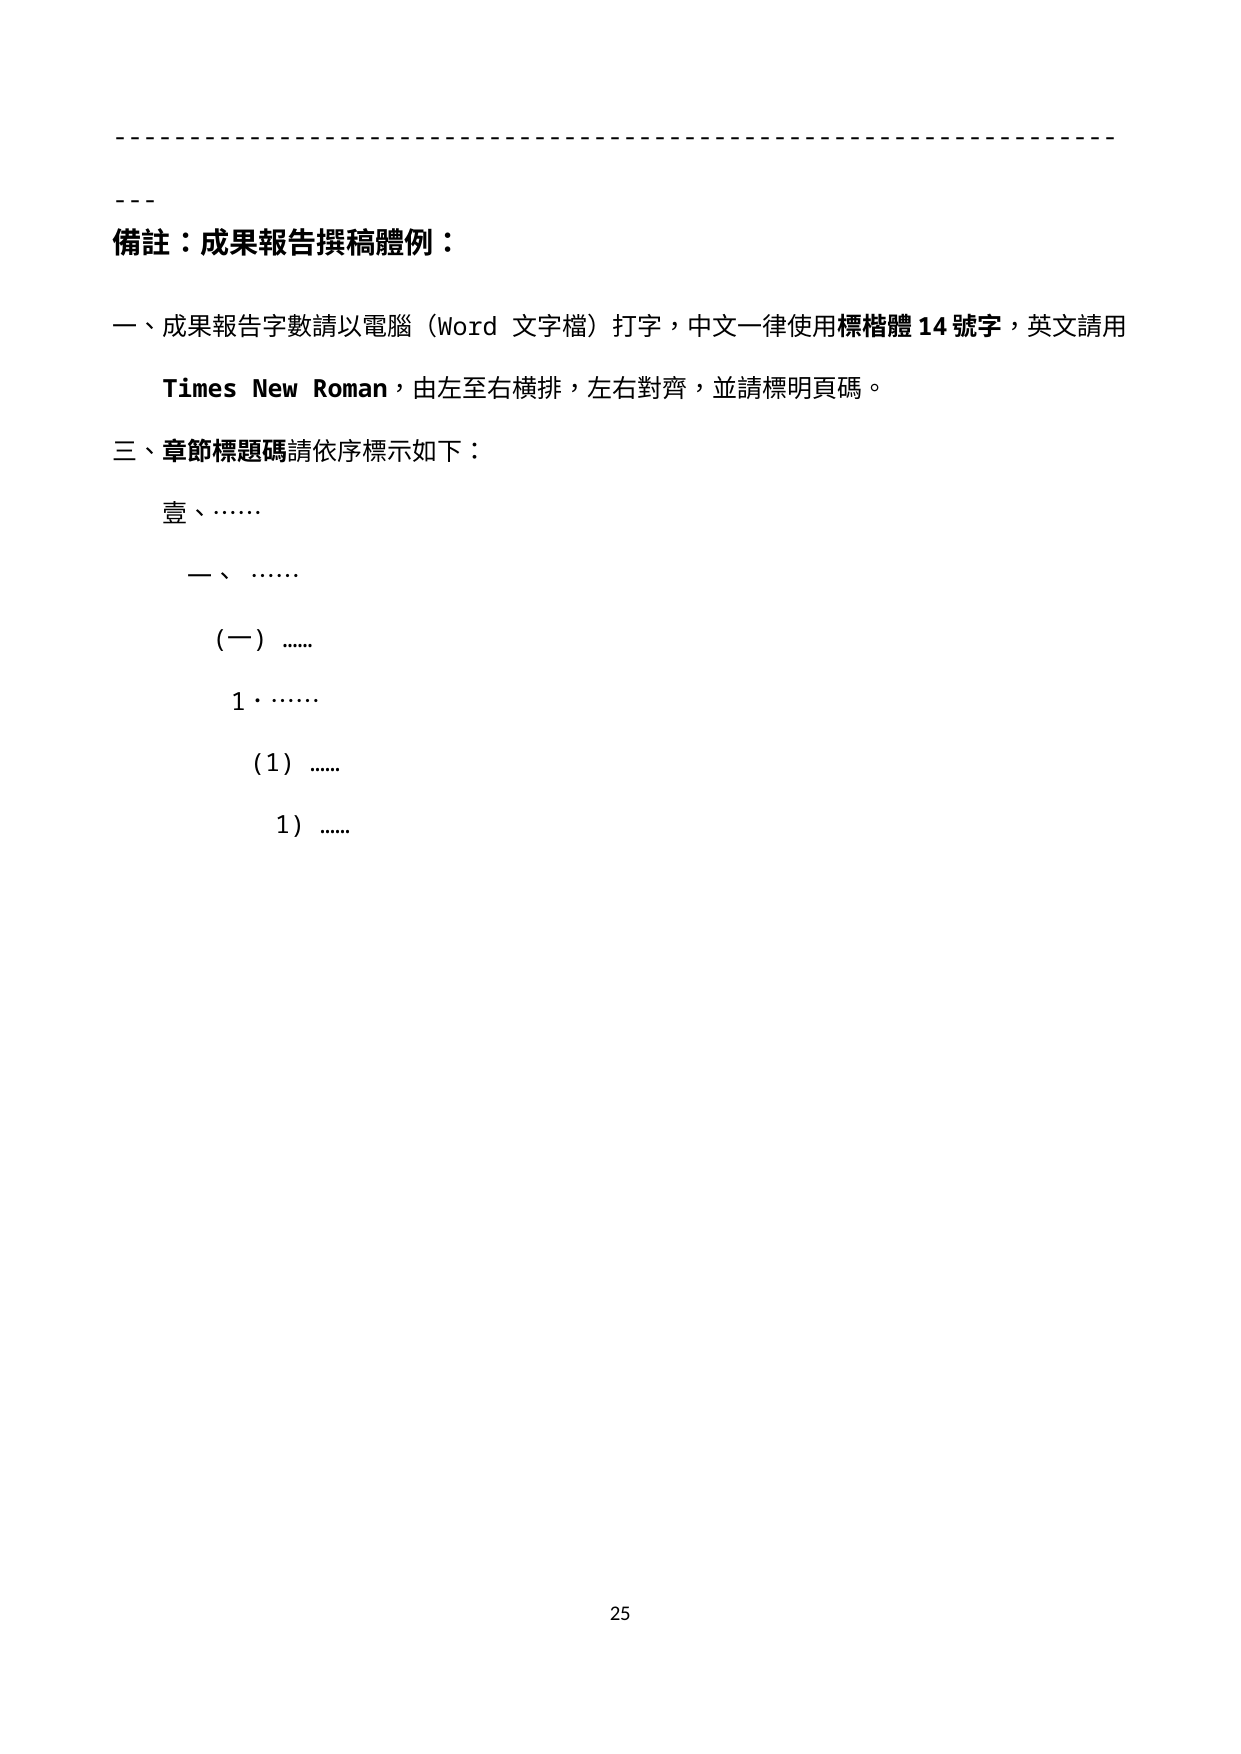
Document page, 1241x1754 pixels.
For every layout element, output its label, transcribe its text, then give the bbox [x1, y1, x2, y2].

text (一) …… [112, 595, 1128, 658]
text 1) …… [112, 783, 1128, 845]
text 備註：成果報告撰稿體例： [112, 219, 1128, 261]
text (1) …… [112, 720, 1128, 783]
text 壹、…… [112, 470, 1128, 533]
text ---------------------------------------------------------------------- [112, 94, 1128, 219]
text 三、章節標題碼請依序標示如下： [112, 408, 1128, 470]
text 一、 …… [112, 533, 1128, 595]
text 1．…… [112, 658, 1128, 720]
text 一、成果報告字數請以電腦（Word 文字檔）打字，中文一律使用標楷體14號字，英文請用Times New Roman，由左至右横排，左右對齊，並請標明頁碼。 [112, 283, 1128, 408]
